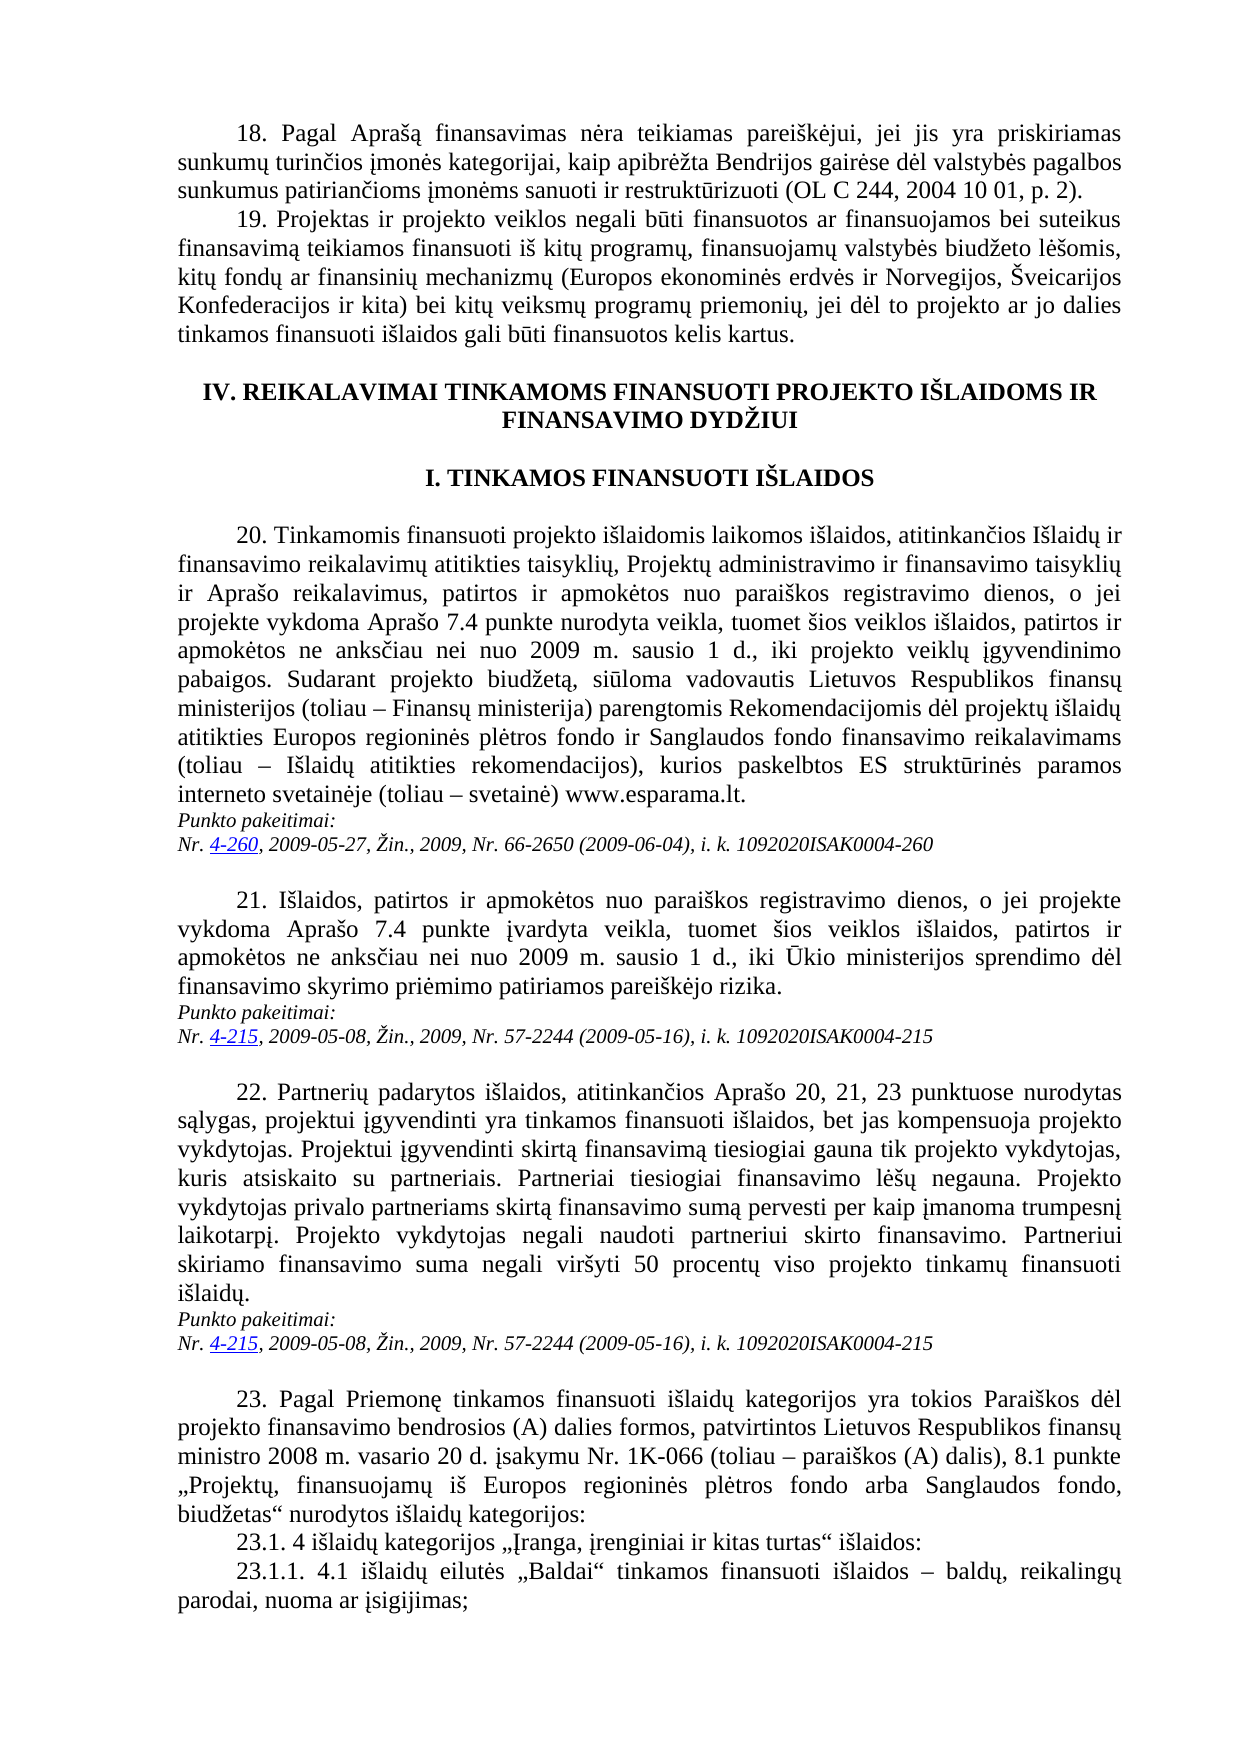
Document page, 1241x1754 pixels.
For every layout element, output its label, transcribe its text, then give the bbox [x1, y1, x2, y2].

text Punkto pakeitimai: [177, 1307, 1122, 1331]
text Nr. 4-260, 2009-05-27, Žin., 2009, Nr. 66-2650 (2009-06-04), i. k. 1092020ISAK0004-260 [177, 832, 1122, 856]
text Punkto pakeitimai: [177, 1000, 1122, 1024]
text 23.1. 4 išlaidų kategorijos „Įranga, įrenginiai ir kitas turtas“ išlaidos: [177, 1527, 1122, 1556]
text 23.1.1. 4.1 išlaidų eilutės „Baldai“ tinkamos finansuoti išlaidos – baldų, reikalingų parodai, nuoma ar įsigijimas; [177, 1556, 1122, 1614]
text 21. Išlaidos, patirtos ir apmokėtos nuo paraiškos registravimo dienos, o jei projekte vykdoma Aprašo 7.4 punkte įvardyta veikla, tuomet šios veiklos išlaidos, patirtos ir apmokėtos ne anksčiau nei nuo 2009 m. sausio 1 d., iki Ūkio ministerijos sprendimo dėl finansavimo skyrimo priėmimo patiriamos pareiškėjo rizika. [177, 885, 1122, 1000]
text 23. Pagal Priemonę tinkamos finansuoti išlaidų kategorijos yra tokios Paraiškos dėl projekto finansavimo bendrosios (A) dalies formos, patvirtintos Lietuvos Respublikos finansų ministro 2008 m. vasario 20 d. įsakymu Nr. 1K-066 (toliau – paraiškos (A) dalis), 8.1 punkte „Projektų, finansuojamų iš Europos regioninės plėtros fondo arba Sanglaudos fondo, biudžetas“ nurodytos išlaidų kategorijos: [177, 1384, 1122, 1527]
text IV. REIKALAVIMAI TINKAMOMS FINANSUOTI PROJEKTO IŠLAIDOMS IR FINANSAVIMO DYDŽIUI [177, 377, 1122, 434]
text 19. Projektas ir projekto veiklos negali būti finansuotos ar finansuojamos bei suteikus finansavimą teikiamos finansuoti iš kitų programų, finansuojamų valstybės biudžeto lėšomis, kitų fondų ar finansinių mechanizmų (Europos ekonominės erdvės ir Norvegijos, Šveicarijos Konfederacijos ir kita) bei kitų veiksmų programų priemonių, jei dėl to projekto ar jo dalies tinkamos finansuoti išlaidos gali būti finansuotos kelis kartus. [177, 204, 1122, 348]
text Nr. 4-215, 2009-05-08, Žin., 2009, Nr. 57-2244 (2009-05-16), i. k. 1092020ISAK0004-215 [177, 1331, 1122, 1355]
text 22. Partnerių padarytos išlaidos, atitinkančios Aprašo 20, 21, 23 punktuose nurodytas sąlygas, projektui įgyvendinti yra tinkamos finansuoti išlaidos, bet jas kompensuoja projekto vykdytojas. Projektui įgyvendinti skirtą finansavimą tiesiogiai gauna tik projekto vykdytojas, kuris atsiskaito su partneriais. Partneriai tiesiogiai finansavimo lėšų negauna. Projekto vykdytojas privalo partneriams skirtą finansavimo sumą pervesti per kaip įmanoma trumpesnį laikotarpį. Projekto vykdytojas negali naudoti partneriui skirto finansavimo. Partneriui skiriamo finansavimo suma negali viršyti 50 procentų viso projekto tinkamų finansuoti išlaidų. [177, 1077, 1122, 1307]
text Punkto pakeitimai: [177, 808, 1122, 832]
text 20. Tinkamomis finansuoti projekto išlaidomis laikomos išlaidos, atitinkančios Išlaidų ir finansavimo reikalavimų atitikties taisyklių, Projektų administravimo ir finansavimo taisyklių ir Aprašo reikalavimus, patirtos ir apmokėtos nuo paraiškos registravimo dienos, o jei projekte vykdoma Aprašo 7.4 punkte nurodyta veikla, tuomet šios veiklos išlaidos, patirtos ir apmokėtos ne anksčiau nei nuo 2009 m. sausio 1 d., iki projekto veiklų įgyvendinimo pabaigos. Sudarant projekto biudžetą, siūloma vadovautis Lietuvos Respublikos finansų ministerijos (toliau – Finansų ministerija) parengtomis Rekomendacijomis dėl projektų išlaidų atitikties Europos regioninės plėtros fondo ir Sanglaudos fondo finansavimo reikalavimams (toliau – Išlaidų atitikties rekomendacijos), kurios paskelbtos ES struktūrinės paramos interneto svetainėje (toliau – svetainė) www.esparama.lt. [177, 521, 1122, 808]
text I. TINKAMOS FINANSUOTI IŠLAIDOS [177, 463, 1122, 492]
text 18. Pagal Aprašą finansavimas nėra teikiamas pareiškėjui, jei jis yra priskiriamas sunkumų turinčios įmonės kategorijai, kaip apibrėžta Bendrijos gairėse dėl valstybės pagalbos sunkumus patiriančioms įmonėms sanuoti ir restruktūrizuoti (OL C 244, 2004 10 01, p. 2). [177, 118, 1122, 204]
text Nr. 4-215, 2009-05-08, Žin., 2009, Nr. 57-2244 (2009-05-16), i. k. 1092020ISAK0004-215 [177, 1024, 1122, 1048]
